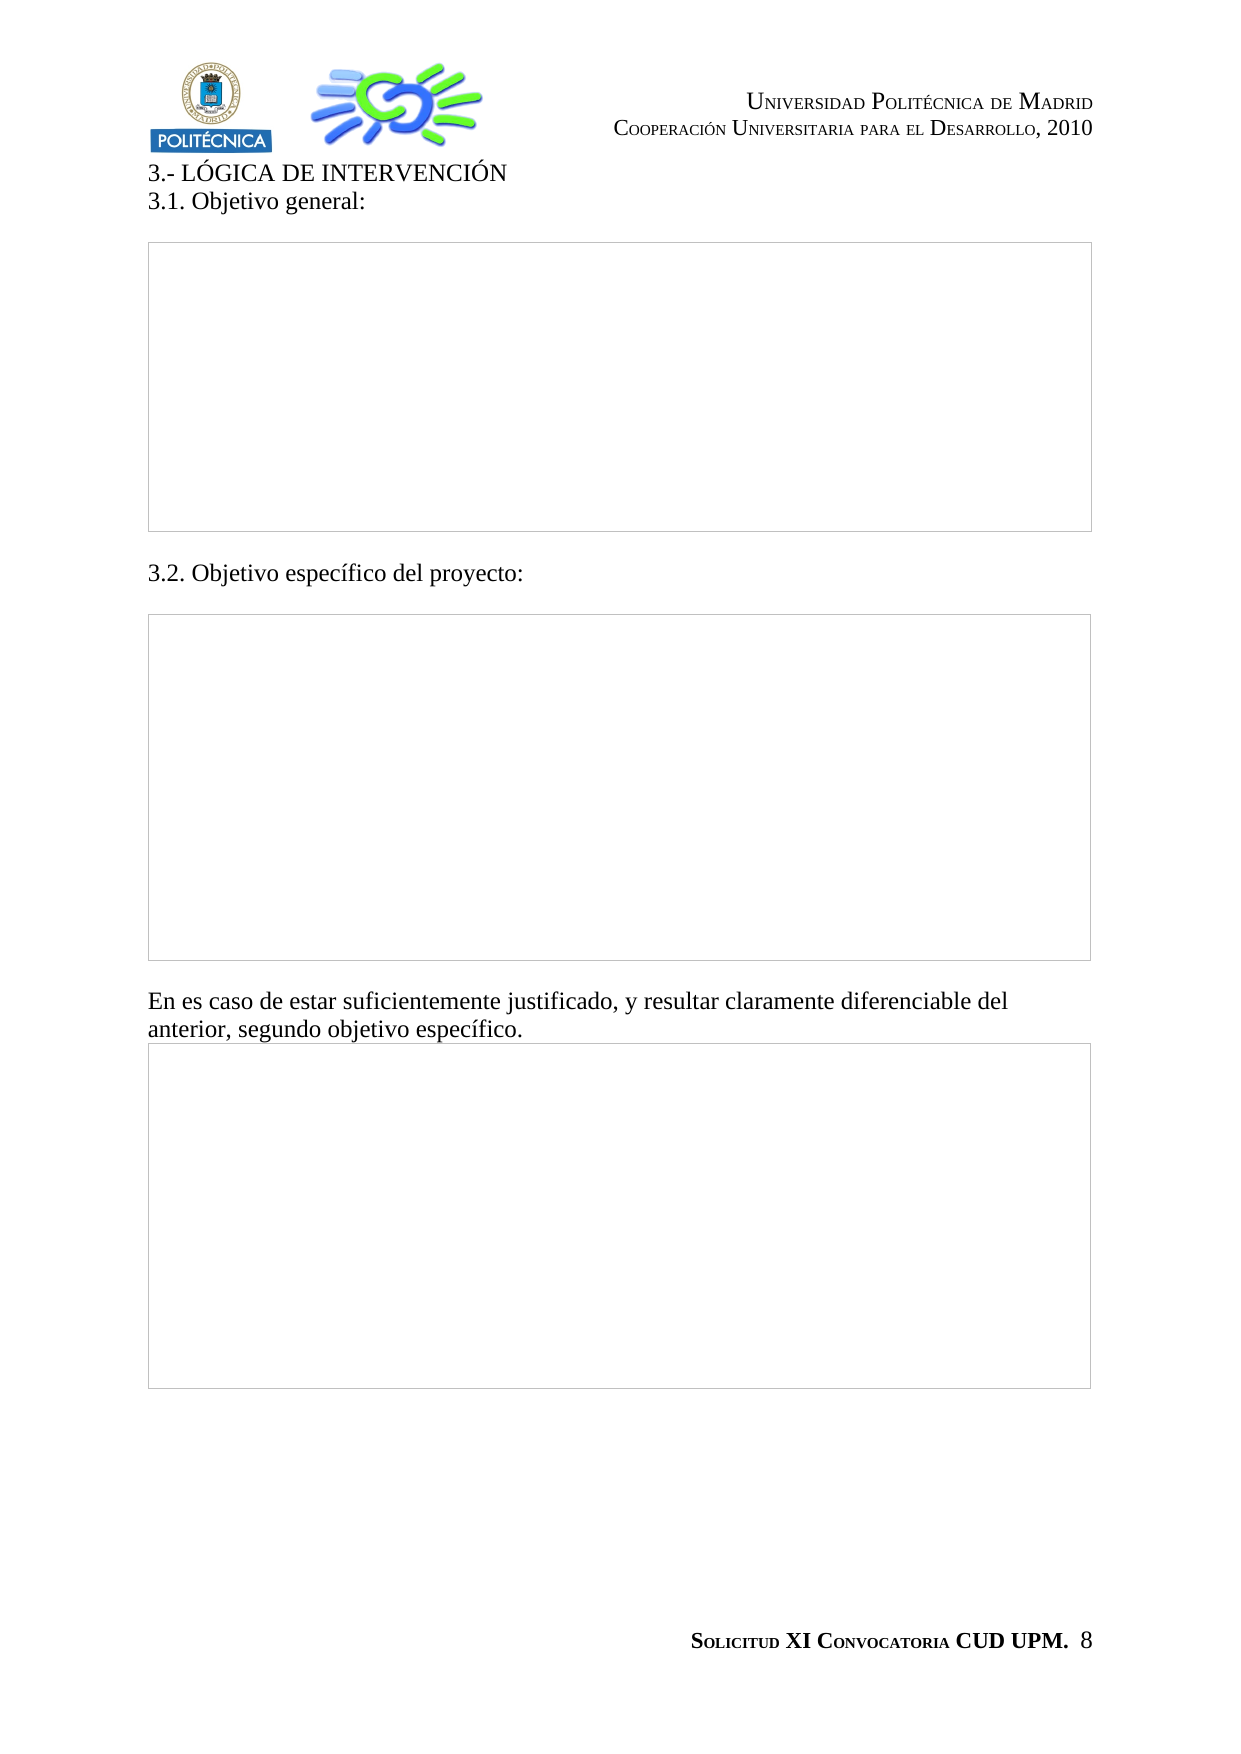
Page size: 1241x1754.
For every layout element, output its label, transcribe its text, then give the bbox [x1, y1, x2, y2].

text En es caso de estar suficientemente justificado, y resultar claramente diferenciable del anterior, segundo objetivo específico. [148, 987, 1093, 1043]
picture [146, 57, 276, 158]
text 3.- LÓGICA DE INTERVENCIÓN [148, 159, 1093, 187]
text 3.1. Objetivo general: [148, 187, 1093, 215]
text 3.2. Objetivo específico del proyecto: [148, 559, 1093, 586]
picture [308, 57, 484, 149]
